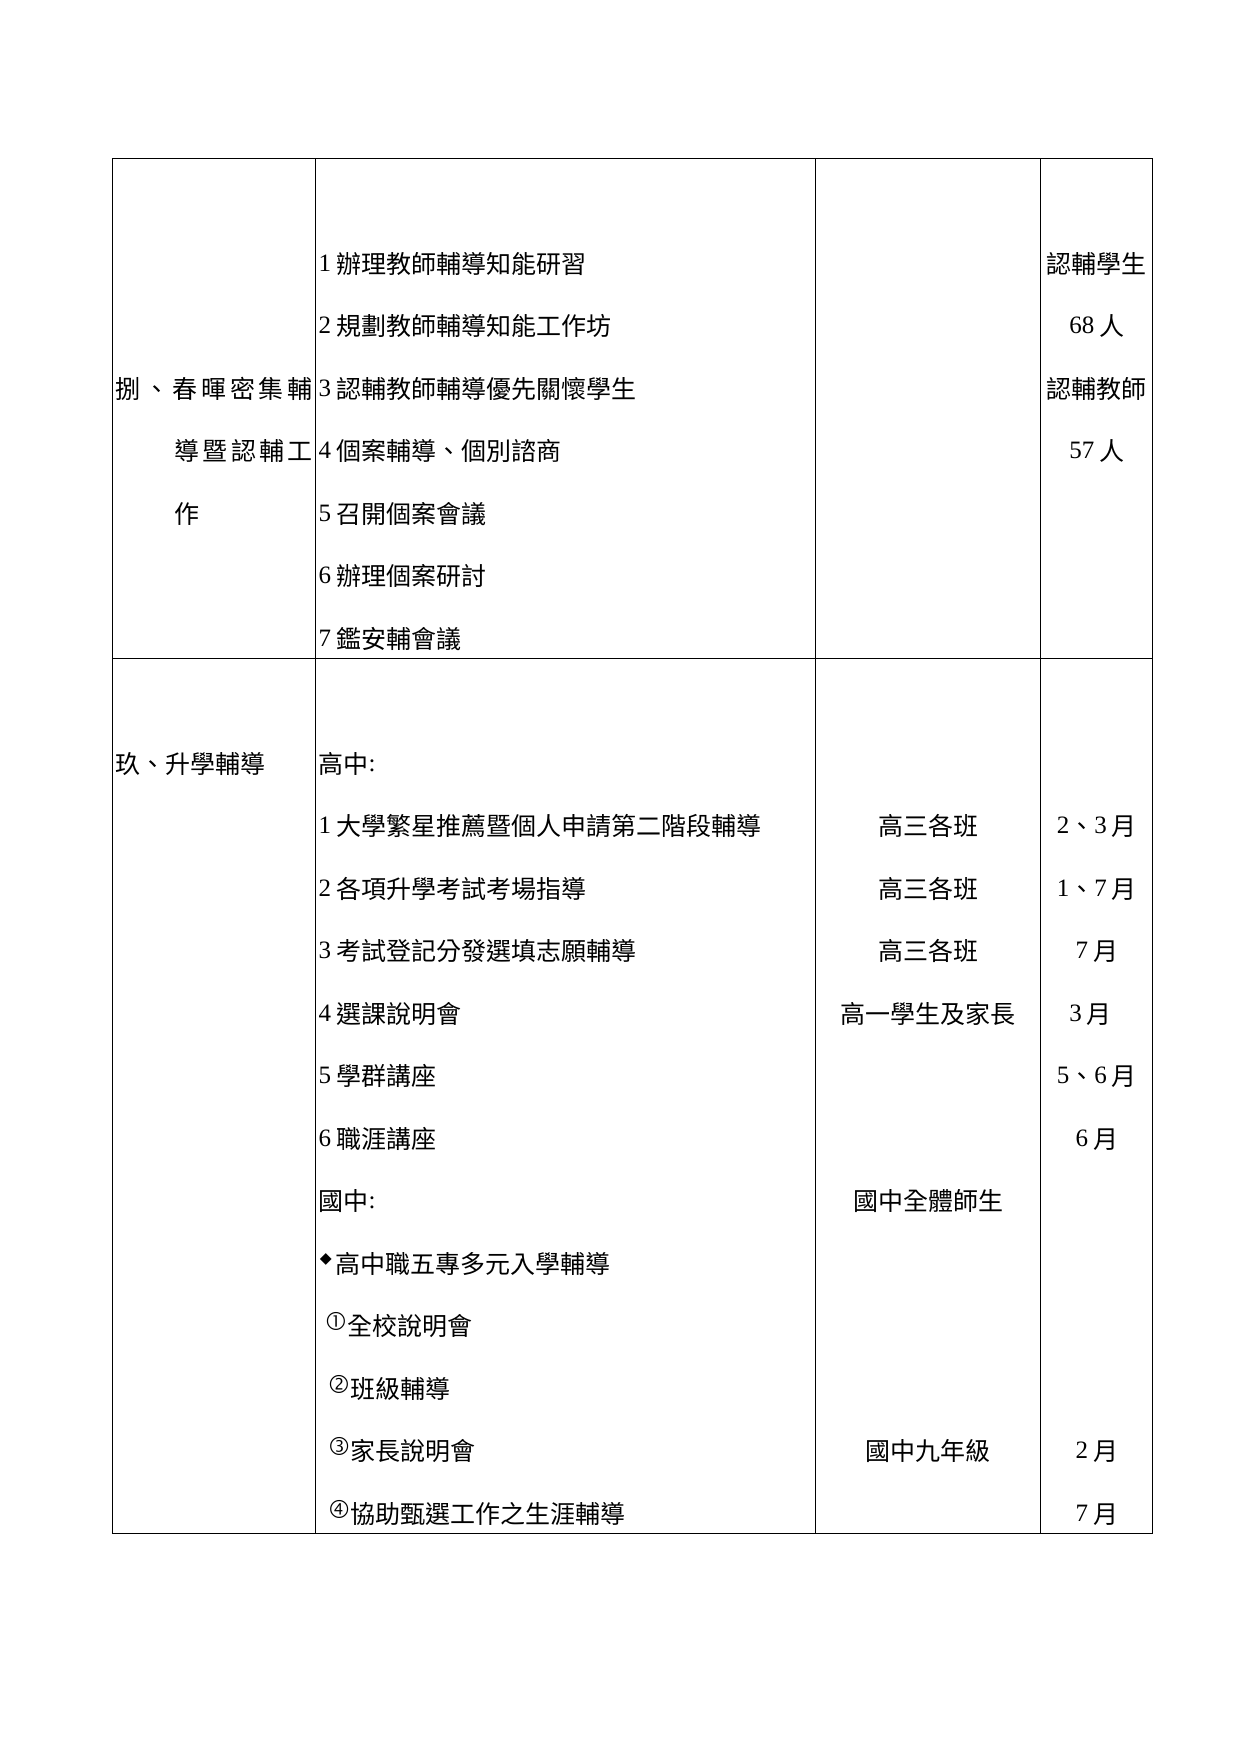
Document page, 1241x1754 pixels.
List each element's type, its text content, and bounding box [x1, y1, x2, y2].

table_cell 玖、升學輔導 [113, 659, 315, 1533]
table_cell [816, 159, 1040, 658]
table_cell 認輔學生68人 認輔教師57人 [1041, 159, 1152, 658]
table_cell 捌、春暉密集輔導暨認輔工作 [113, 159, 315, 658]
table_cell 2、3月 1、7月 7月 3月 5、6月 6月 2月 7月 [1041, 659, 1152, 1533]
table_cell 1辦理教師輔導知能研習 2規劃教師輔導知能工作坊 3認輔教師輔導優先關懷學生 4個案輔導、個別諮商 5召開個案會議 6辦理個案研討 7鑑安輔會議 [316, 159, 815, 658]
table_cell 高中: 1大學繁星推薦暨個人申請第二階段輔導 2各項升學考試考場指導 3考試登記分發選填志願輔導 4選課說明會 5學群講座 6職涯講座 國中: 高中職五專多元入學輔導 全校說明會 班級輔導 家長說明會 協助甄選工作之生涯輔導 [316, 659, 815, 1533]
table_cell 高三各班 高三各班 高三各班 高一學生及家長 國中全體師生 國中九年級 [816, 659, 1040, 1533]
